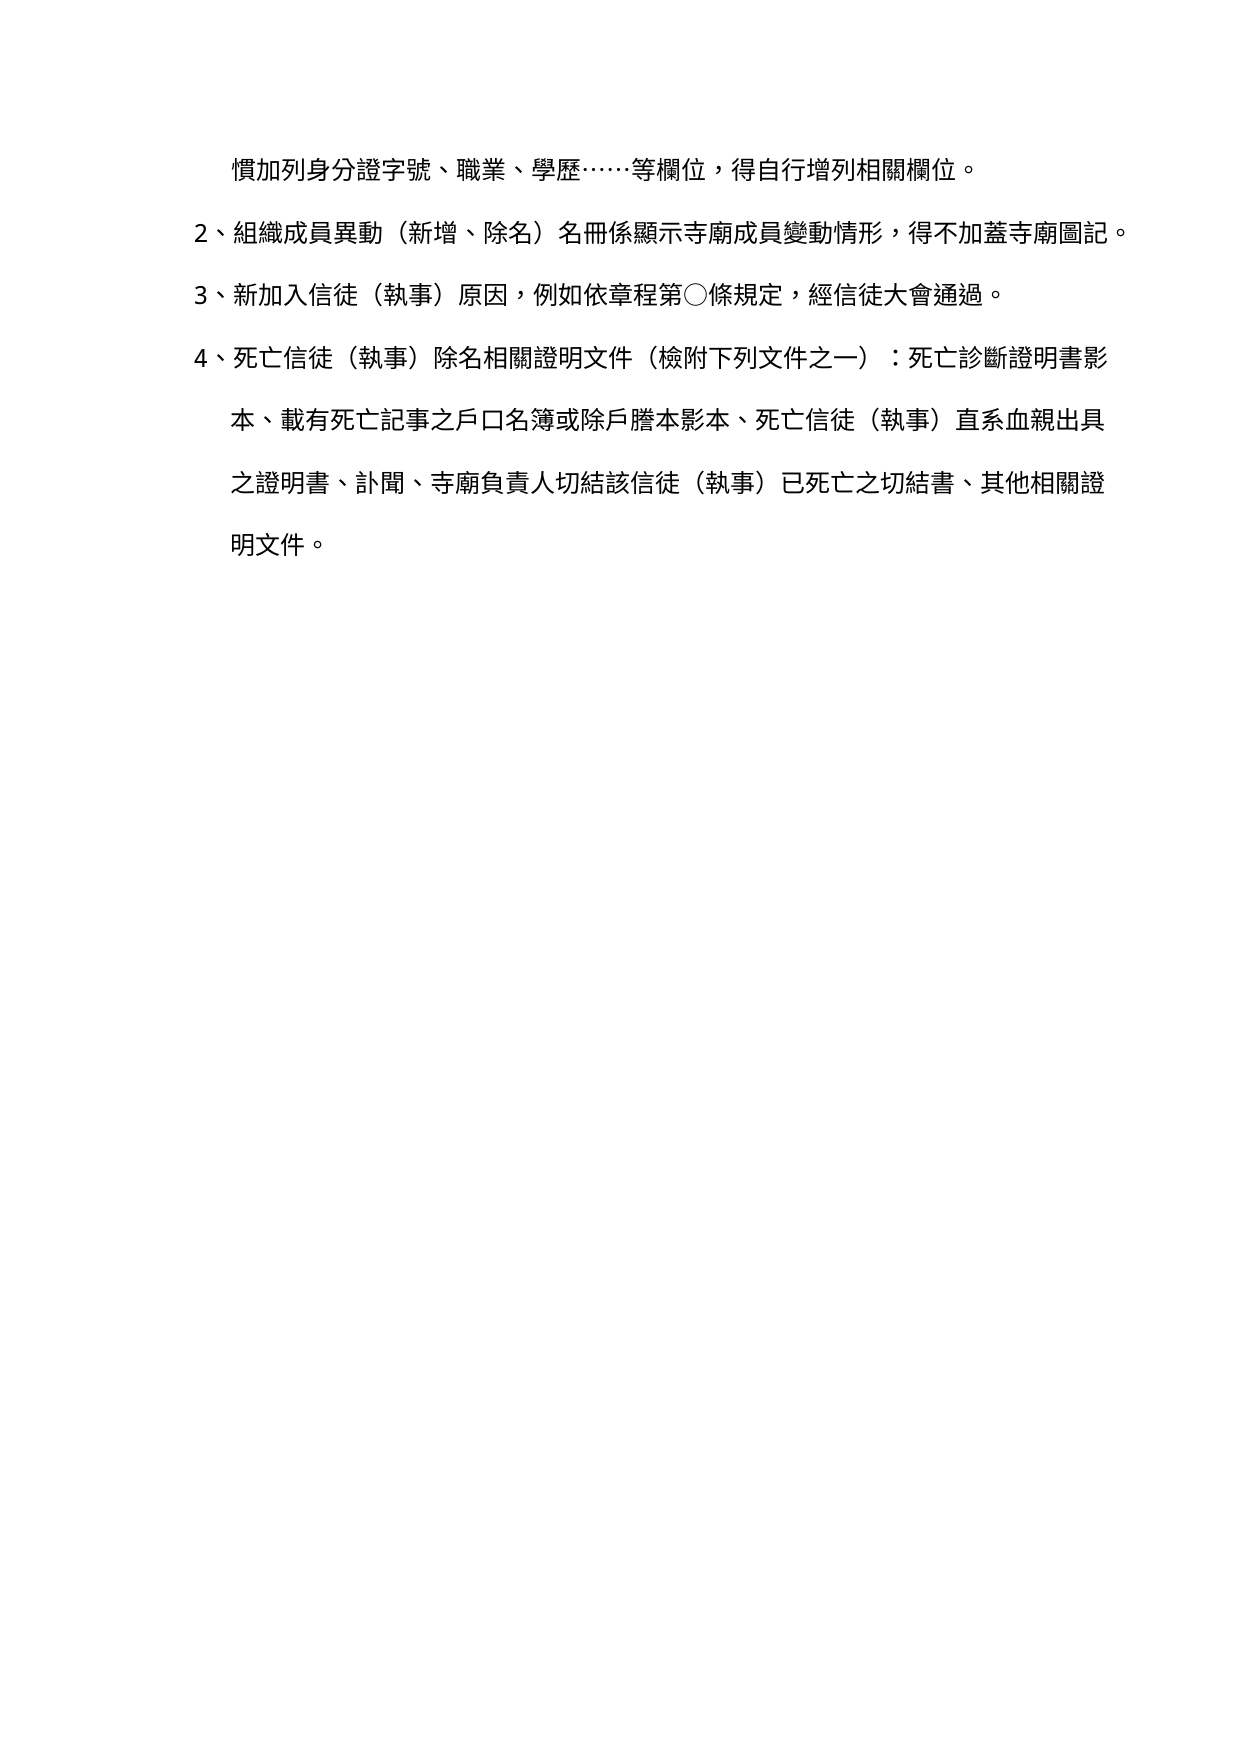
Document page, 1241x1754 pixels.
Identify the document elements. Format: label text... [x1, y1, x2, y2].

text 3、新加入信徒（執事）原因，例如依章程第○條規定，經信徒大會通過。 [193, 252, 1122, 314]
text 4、死亡信徒（執事）除名相關證明文件（檢附下列文件之一）：死亡診斷證明書影本、載有死亡記事之戶口名簿或除戶謄本影本、死亡信徒（執事）直系血親出具之證明書、訃聞、寺廟負責人切結該信徒（執事）已死亡之切結書、其他相關證明文件。 [193, 314, 1122, 564]
text 慣加列身分證字號、職業、學歷……等欄位，得自行增列相關欄位。 [118, 127, 1122, 189]
text 2、組織成員異動（新增、除名）名冊係顯示寺廟成員變動情形，得不加蓋寺廟圖記。 [193, 189, 1122, 252]
